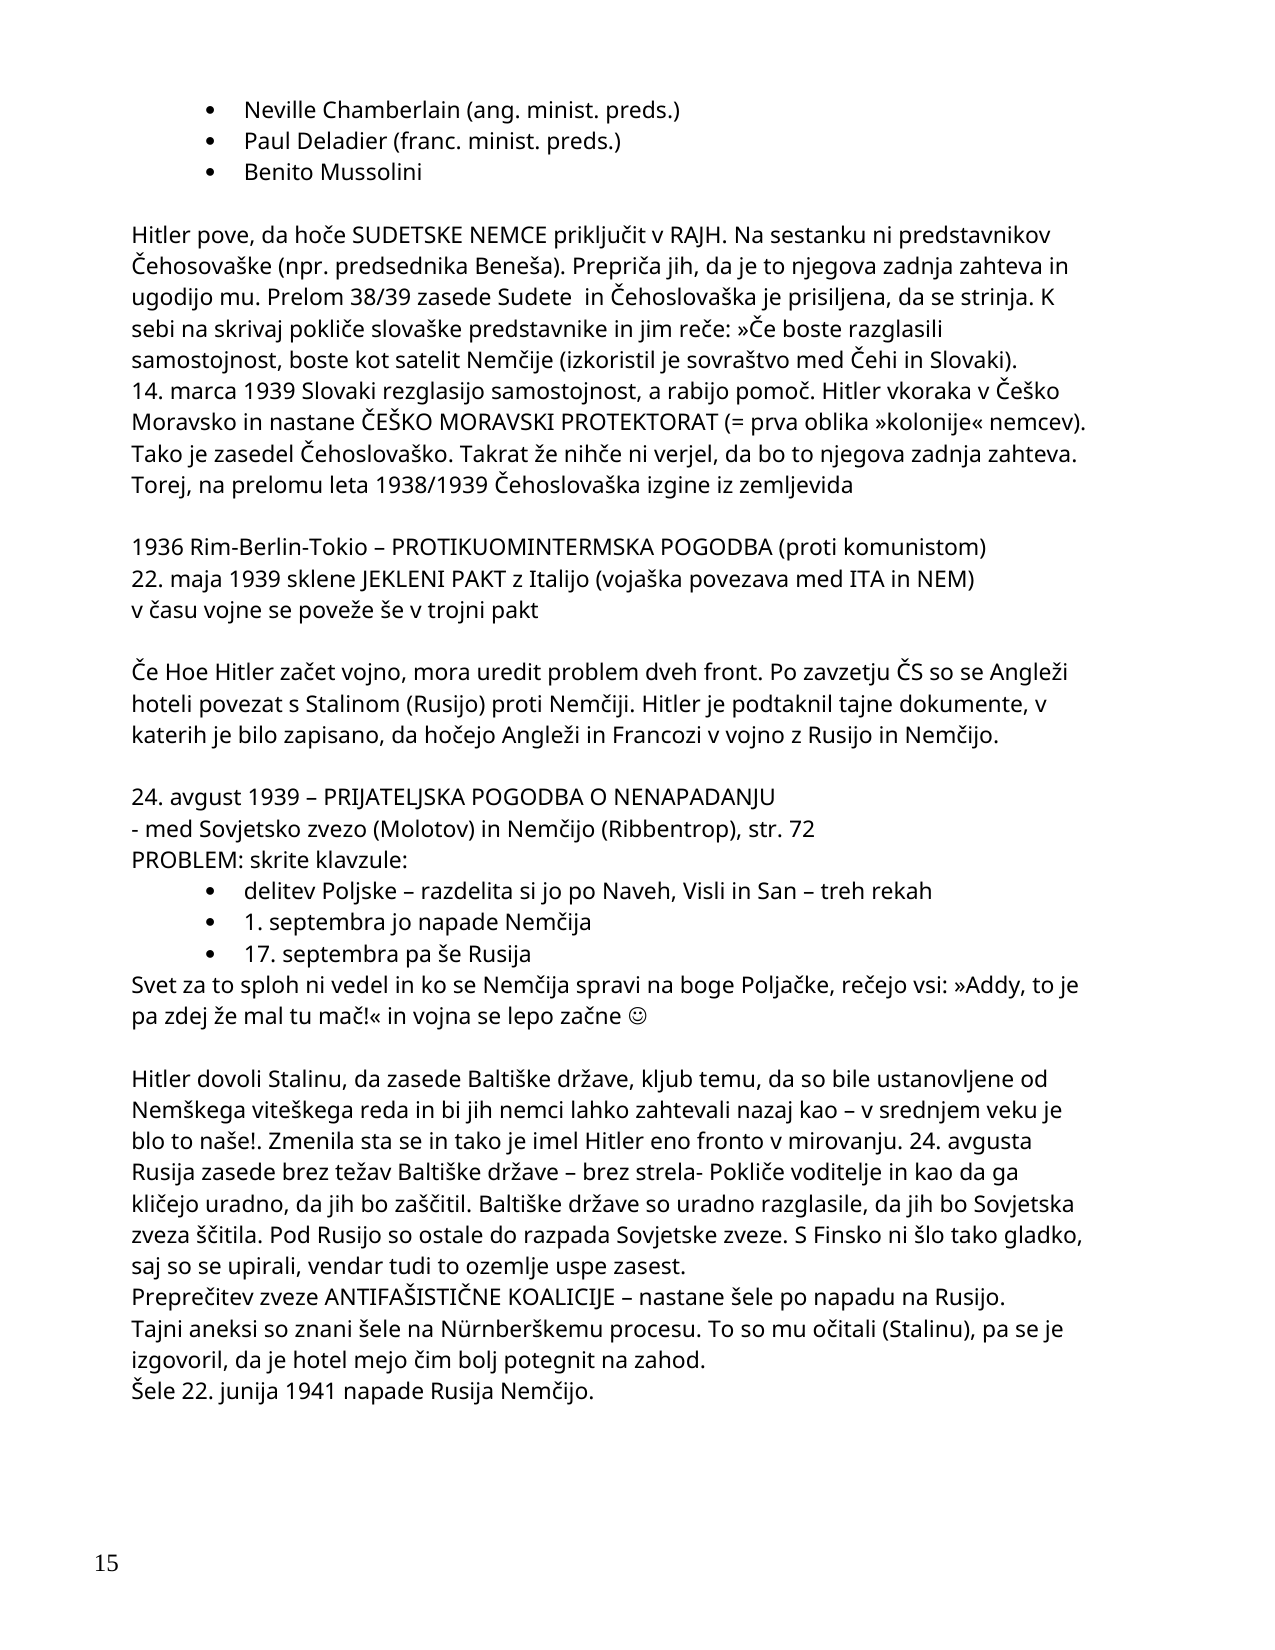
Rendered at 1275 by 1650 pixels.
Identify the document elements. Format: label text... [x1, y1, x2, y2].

text 14. marca 1939 Slovaki rezglasijo samostojnost, a rabijo pomoč. Hitler vkoraka v Češko Moravsko in nastane ČEŠKO MORAVSKI PROTEKTORAT (= prva oblika »kolonije« nemcev). Tako je zasedel Čehoslovaško. Takrat že nihče ni verjel, da bo to njegova zadnja zahteva. Torej, na prelomu leta 1938/1939 Čehoslovaška izgine iz zemljevida [131, 375, 1087, 500]
text Če Hoe Hitler začet vojno, mora uredit problem dveh front. Po zavzetju ČS so se Angleži hoteli povezat s Stalinom (Rusijo) proti Nemčiji. Hitler je podtaknil tajne dokumente, v katerih je bilo zapisano, da hočejo Angleži in Francozi v vojno z Rusijo in Nemčijo. [131, 656, 1087, 750]
text Hitler dovoli Stalinu, da zasede Baltiške države, kljub temu, da so bile ustanovljene od Nemškega viteškega reda in bi jih nemci lahko zahtevali nazaj kao – v srednjem veku je blo to naše!. Zmenila sta se in tako je imel Hitler eno fronto v mirovanju. 24. avgusta Rusija zasede brez težav Baltiške države – brez strela- Pokliče voditelje in kao da ga kličejo uradno, da jih bo zaščitil. Baltiške države so uradno razglasile, da jih bo Sovjetska zveza ščitila. Pod Rusijo so ostale do razpada Sovjetske zveze. S Finsko ni šlo tako gladko, saj so se upirali, vendar tudi to ozemlje uspe zasest. [131, 1062, 1087, 1281]
text v času vojne se poveže še v trojni pakt [131, 594, 1087, 625]
text Svet za to sploh ni vedel in ko se Nemčija spravi na boge Poljačke, rečejo vsi: »Addy, to je pa zdej že mal tu mač!« in vojna se lepo začne  [131, 969, 1087, 1031]
text 22. maja 1939 sklene JEKLENI PAKT z Italijo (vojaška povezava med ITA in NEM) [131, 562, 1087, 594]
list Neville Chamberlain (ang. minist. preds.) [206, 94, 1087, 125]
list Benito Mussolini [206, 156, 1087, 187]
text PROBLEM: skrite klavzule: [131, 844, 1087, 875]
text Tajni aneksi so znani šele na Nürnberškemu procesu. To so mu očitali (Stalinu), pa se je izgovoril, da je hotel mejo čim bolj potegnit na zahod. [131, 1312, 1087, 1375]
list Paul Deladier (franc. minist. preds.) [206, 125, 1087, 156]
list 1. septembra jo napade Nemčija [206, 906, 1087, 937]
list 17. septembra pa še Rusija [206, 937, 1087, 969]
text Šele 22. junija 1941 napade Rusija Nemčijo. [131, 1375, 1087, 1406]
text Hitler pove, da hoče SUDETSKE NEMCE priključit v RAJH. Na sestanku ni predstavnikov Čehosovaške (npr. predsednika Beneša). Prepriča jih, da je to njegova zadnja zahteva in ugodijo mu. Prelom 38/39 zasede Sudete in Čehoslovaška je prisiljena, da se strinja. K sebi na skrivaj pokliče slovaške predstavnike in jim reče: »Če boste razglasili samostojnost, boste kot satelit Nemčije (izkoristil je sovraštvo med Čehi in Slovaki). [131, 219, 1087, 375]
text Preprečitev zveze ANTIFAŠISTIČNE KOALICIJE – nastane šele po napadu na Rusijo. [131, 1281, 1087, 1312]
text 1936 Rim-Berlin-Tokio – PROTIKUOMINTERMSKA POGODBA (proti komunistom) [131, 531, 1087, 562]
list delitev Poljske – razdelita si jo po Naveh, Visli in San – treh rekah [206, 875, 1087, 906]
text 24. avgust 1939 – PRIJATELJSKA POGODBA O NENAPADANJU [131, 781, 1087, 812]
text - med Sovjetsko zvezo (Molotov) in Nemčijo (Ribbentrop), str. 72 [131, 812, 1087, 844]
